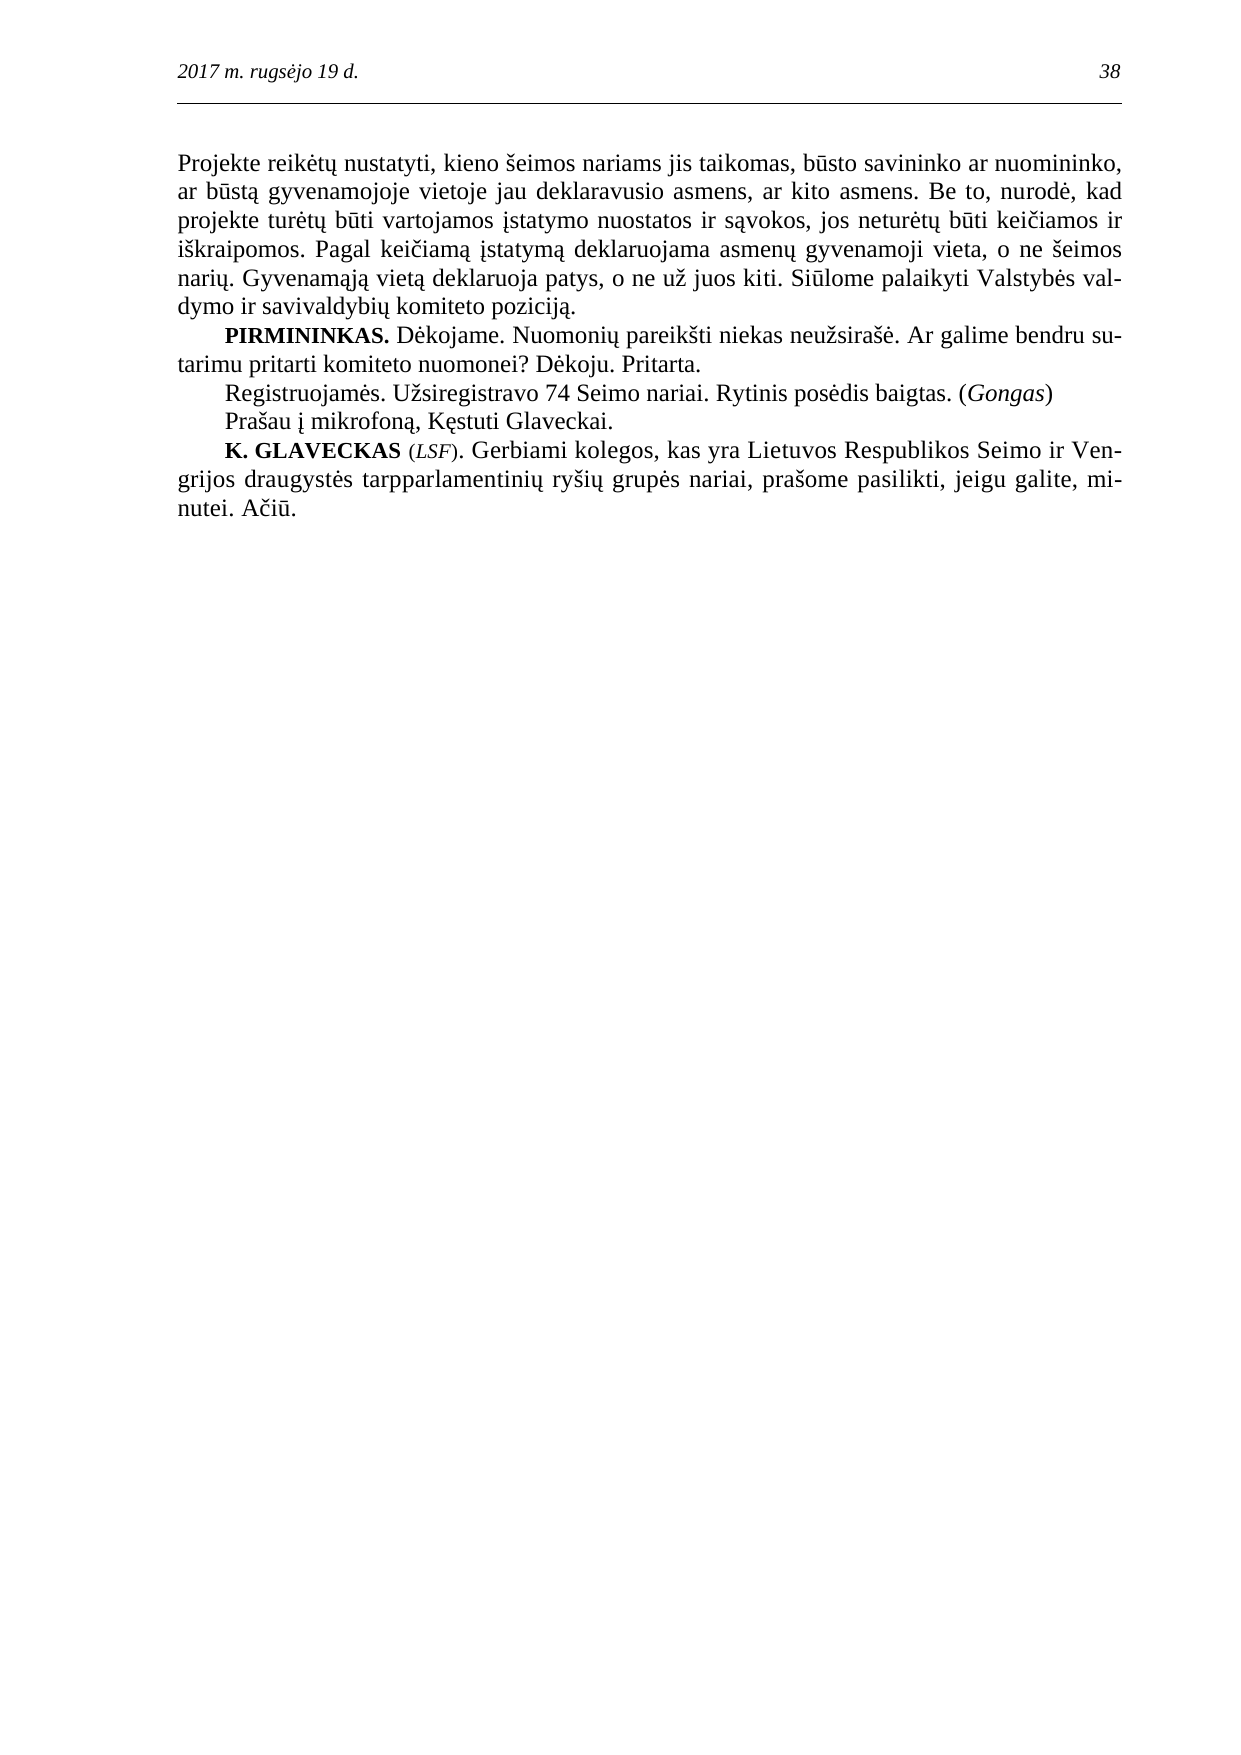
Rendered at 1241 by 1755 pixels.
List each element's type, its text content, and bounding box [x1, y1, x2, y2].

text Re­gist­ruo­ja­mės. Už­si­re­gist­ra­vo 74 Sei­mo na­riai. Ry­ti­nis po­sė­dis baig­tas. (Gon­gas) [177, 378, 1122, 406]
text PIRMININKAS. Dė­ko­ja­me. Nuo­mo­nių pa­reikš­ti nie­kas ne­už­si­ra­šė. Ar ga­li­me ben­dru su­ta­ri­mu pri­tar­ti ko­mi­te­to nuo­mo­nei? Dė­ko­ju. Pri­tar­ta. [177, 320, 1122, 378]
text Pra­šau į mik­ro­fo­ną, Kęs­tu­ti Gla­vec­kai. [177, 406, 1122, 435]
text Pro­jek­te rei­kė­tų nu­sta­ty­ti, kie­no šei­mos na­riams jis tai­ko­mas, būs­to sa­vi­nin­ko ar nuo­mi­nin­ko, ar būs­tą gy­ve­na­mo­jo­je vie­to­je jau de­kla­ra­vu­sio as­mens, ar ki­to as­mens. Be to, nu­ro­dė, kad pro­jek­te tu­rė­tų bū­ti var­to­ja­mos įsta­ty­mo nuo­sta­tos ir są­vo­kos, jos ne­tu­rė­tų bū­ti kei­čia­mos ir iš­krai­po­mos. Pa­gal kei­čia­mą įsta­ty­mą de­kla­ruo­ja­ma as­me­nų gy­ve­na­mo­ji vie­ta, o ne šei­mos na­rių. Gy­ve­na­mą­ją vie­tą de­kla­ruo­ja pa­tys, o ne už juos ki­ti. Siū­lo­me pa­lai­ky­ti Vals­ty­bės val­dy­mo ir sa­vi­val­dy­bių ko­mi­te­to po­zi­ci­ją. [177, 148, 1122, 320]
text K. GLAVECKAS (LSF). Ger­bia­mi ko­le­gos, kas yra Lie­tu­vos Res­pub­li­kos Sei­mo ir Ven­g­ri­jos drau­gys­tės tarp­par­la­men­ti­nių ry­šių gru­pės na­riai, pra­šo­me pa­si­lik­ti, jei­gu ga­li­te, mi­nu­tei. Ačiū. [177, 435, 1122, 521]
